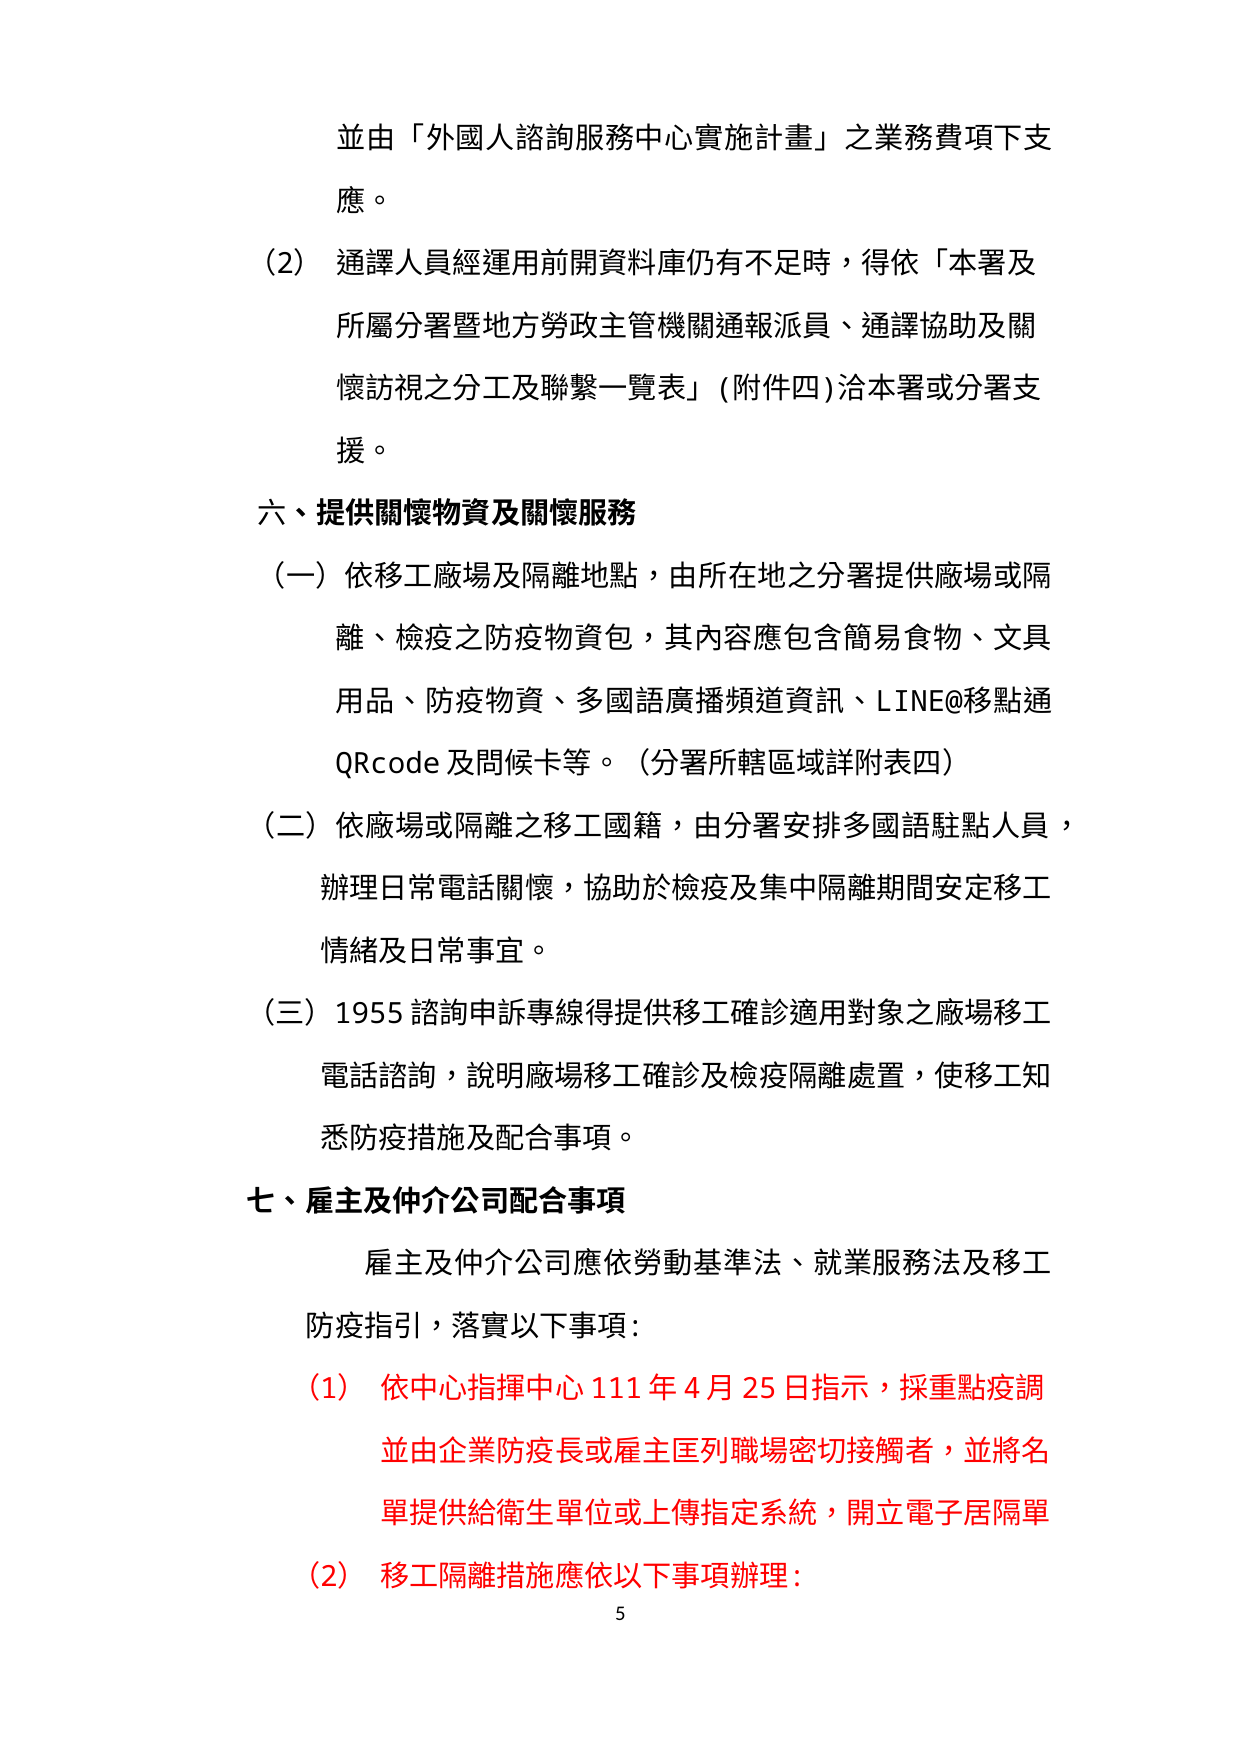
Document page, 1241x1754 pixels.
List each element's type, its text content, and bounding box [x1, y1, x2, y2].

list 通譯人員經運用前開資料庫仍有不足時，得依「本署及所屬分署暨地方勞政主管機關通報派員、通譯協助及關懷訪視之分工及聯繫一覽表」(附件四)洽本署或分署支援。 [247, 219, 1053, 469]
text 雇主及仲介公司應依勞動基準法、就業服務法及移工防疫指引，落實以下事項: [306, 1219, 1053, 1344]
text 七、雇主及仲介公司配合事項 [246, 1157, 1053, 1219]
text 六、提供關懷物資及關懷服務 [187, 469, 1053, 532]
text （三）1955諮詢申訴專線得提供移工確診適用對象之廠場移工電話諮詢，說明廠場移工確診及檢疫隔離處置，使移工知悉防疫措施及配合事項。 [246, 969, 1053, 1157]
list 依中心指揮中心111年4月25日指示，採重點疫調並由企業防疫長或雇主匡列職場密切接觸者，並將名單提供給衛生單位或上傳指定系統，開立電子居隔單 [291, 1344, 1053, 1532]
text （二）依廠場或隔離之移工國籍，由分署安排多國語駐點人員，辦理日常電話關懷，協助於檢疫及集中隔離期間安定移工情緒及日常事宜。 [246, 782, 1053, 969]
text （一）依移工廠場及隔離地點，由所在地之分署提供廠場或隔離、檢疫之防疫物資包，其內容應包含簡易食物、文具用品、防疫物資、多國語廣播頻道資訊、LINE@移點通QRcode及問候卡等。（分署所轄區域詳附表四） [202, 532, 1053, 782]
list 雇主之廠場符合移工確診之適用對象者，倘辦理重點疫調必要時應指派通譯人員協助移工疫調。通譯人員不足時，得運用內政部移民署通譯人員資料庫（https://idb.immigration.gov.tw/）洽詢適當人員，所需通譯人員費用得比照「地方政府辦理非營利組織陪同外國人接受詢問作業要點」規定向地方勞政主管機關申請，並由「外國人諮詢服務中心實施計畫」之業務費項下支應。 [247, 94, 1053, 219]
list 移工隔離措施應依以下事項辦理: [291, 1532, 1053, 1594]
